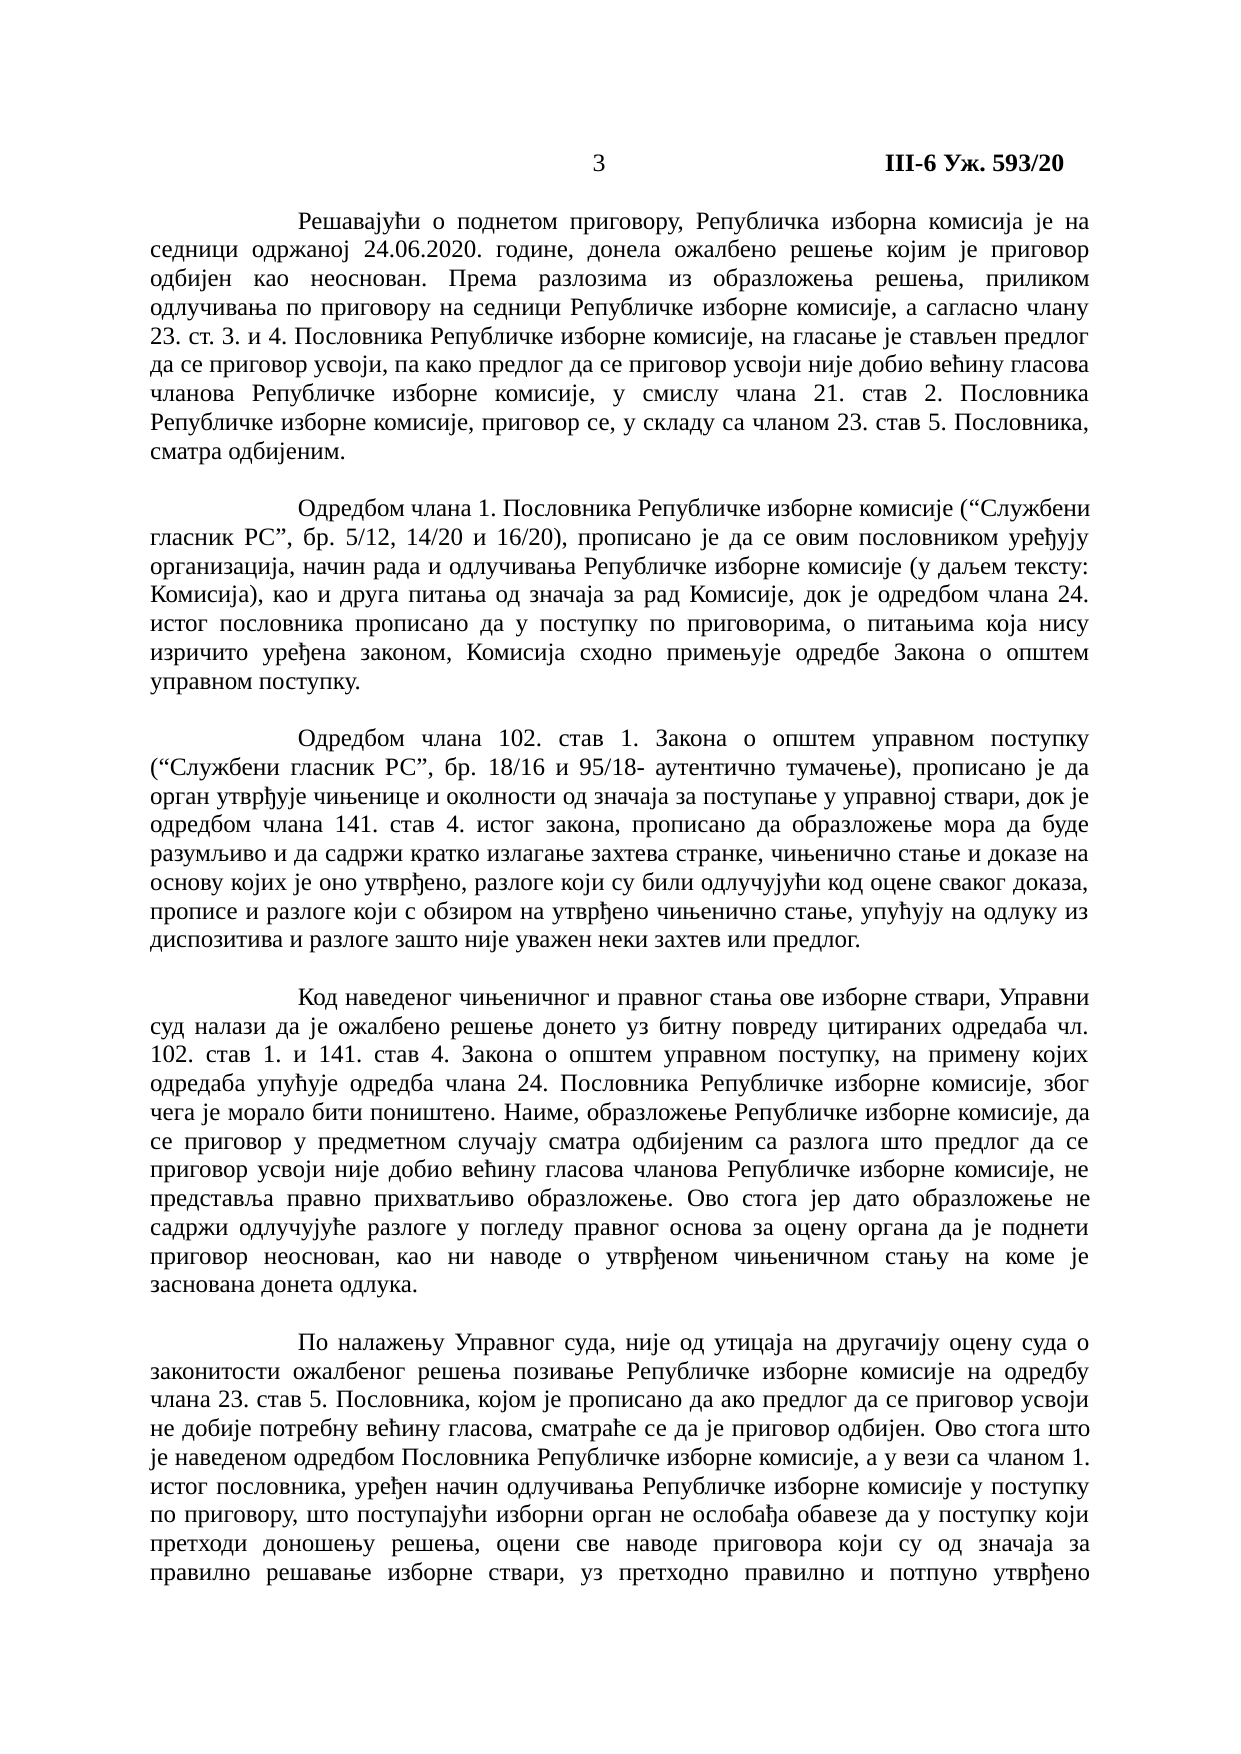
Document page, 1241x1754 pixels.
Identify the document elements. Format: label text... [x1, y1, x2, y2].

text Одредбом члана 1. Пословника Републичке изборне комисије (“Службени гласник РС”, бр. 5/12, 14/20 и 16/20), прописано је да се овим пословником уређују организација, начин рада и одлучивања Републичке изборне комисије (у даљем тексту: Комисија), као и друга питања од значаја за рад Комисије, док је одредбом члана 24. истог пословника прописано да у поступку по приговорима, о питањима која нису изричито уређена законом, Комисија сходно примењује одредбе Закона о општем управном поступку. [150, 493, 1090, 694]
text Код наведеног чињеничног и правног стања ове изборне ствари, Управни суд налази да је ожалбено решење донето уз битну повреду цитираних одредаба чл. 102. став 1. и 141. став 4. Закона о општем управном поступку, на примену којих одредаба упућује одредба члана 24. Пословника Републичке изборне комисије, због чега је морало бити поништено. Наиме, образложење Републичке изборне комисије, да се приговор у предметном случају сматра одбијеним са разлога што предлог да се приговор усвоји није добио већину гласова чланова Републичке изборне комисије, не представља правно прихватљиво образложење. Ово стога јер дато образложење не садржи одлучујуће разлоге у погледу правног основа за оцену органа да је поднети приговор неоснован, као ни наводе о утврђеном чињеничном стању на коме је заснована донета одлука. [150, 982, 1090, 1298]
text По налажењу Управног суда, није од утицаја на другачију оцену суда о законитости ожалбеног решења позивање Републичке изборне комисије на одредбу члана 23. став 5. Пословника, којом је прописано да ако предлог да се приговор усвоји не добије потребну већину гласова, сматраће се да је приговор одбијен. Ово стога што је наведеном одредбом Пословника Републичке изборне комисије, а у вези са чланом 1. истог пословника, уређен начин одлучивања Републичке изборне комисије у поступку по приговору, што поступајући изборни орган не ослобађа обавезе да у поступку који претходи доношењу решења, оцени све наводе приговора који су од значаја за правилно решавање изборне ствари, уз претходно правилно и потпуно утврђено [150, 1327, 1090, 1586]
text Решавајући о поднетом приговору, Републичка изборна комисија је на седници одржаној 24.06.2020. године, донела ожалбено решење којим је приговор одбијен као неоснован. Према разлозима из образложења решења, приликом одлучивања по приговору на седници Републичке изборне комисије, а сагласно члану 23. ст. 3. и 4. Пословника Републичке изборне комисије, на гласање је стављен предлог да се приговор усвоји, па како предлог да се приговор усвоји није добио већину гласова чланова Републичке изборне комисије, у смислу члана 21. став 2. Пословника Републичке изборне комисије, приговор се, у складу са чланом 23. став 5. Пословника, сматра одбијеним. [150, 206, 1090, 464]
text Одредбом члана 102. став 1. Закона о општем управном поступку (“Службени гласник РС”, бр. 18/16 и 95/18- аутентично тумачење), прописано је да орган утврђује чињенице и околности од значаја за поступање у управној ствари, док је одредбом члана 141. став 4. истог закона, прописано да образложење мора да буде разумљиво и да садржи кратко излагање захтева странке, чињенично стање и доказе на основу којих је оно утврђено, разлоге који су били одлучујући код оцене сваког доказа, прописе и разлоге који с обзиром на утврђено чињенично стање, упућују на одлуку из диспозитива и разлоге зашто није уважен неки захтев или предлог. [150, 723, 1090, 953]
